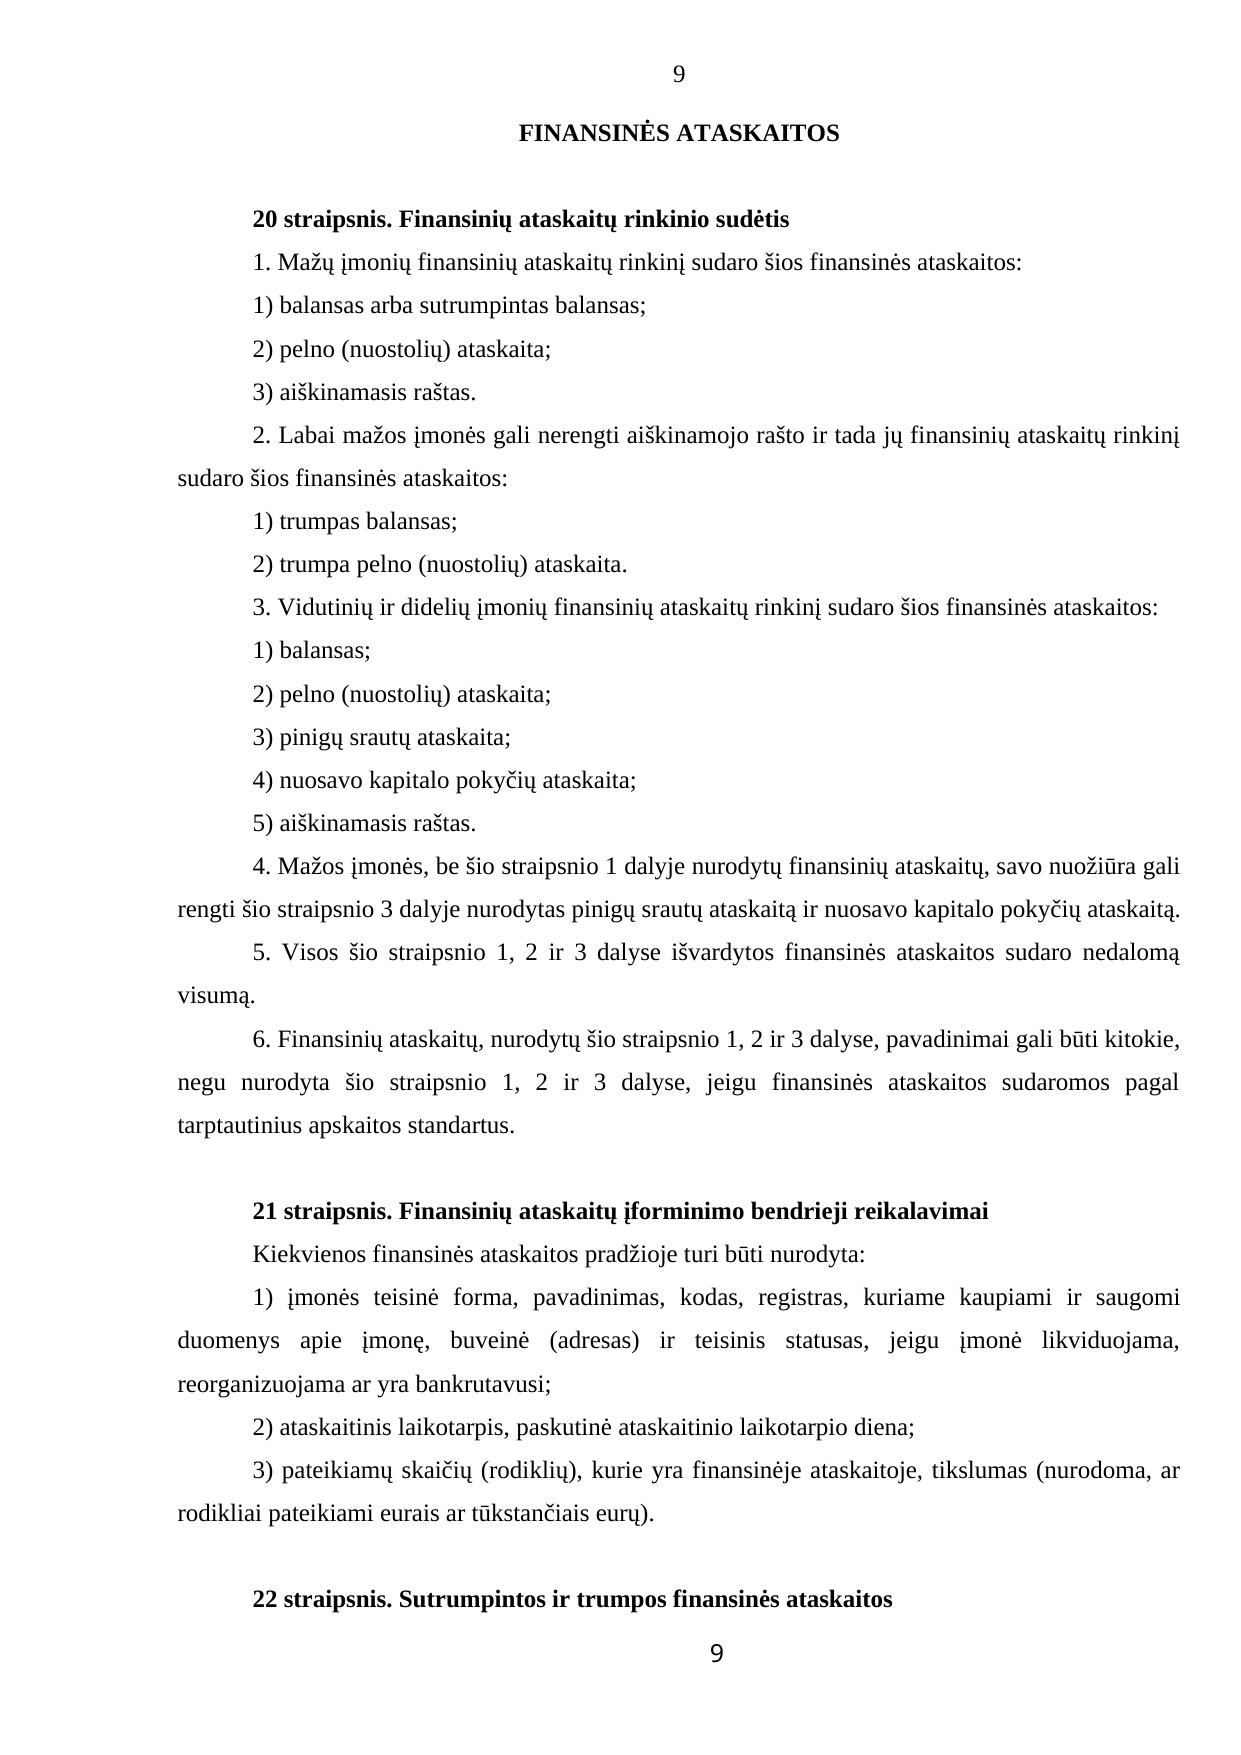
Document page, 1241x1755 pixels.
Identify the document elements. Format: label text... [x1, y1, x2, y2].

text 2) trumpa pelno (nuostolių) ataskaita. [177, 549, 1181, 578]
text 1) įmonės teisinė forma, pavadinimas, kodas, registras, kuriame kaupiami ir saugomi duomenys apie įmonę, buveinė (adresas) ir teisinis statusas, jeigu įmonė likviduojama, reorganizuojama ar yra bankrutavusi; [177, 1282, 1181, 1397]
text FINANSINĖS ATASKAITOS [177, 118, 1181, 147]
text 1) balansas arba sutrumpintas balansas; [177, 291, 1181, 319]
text 1) trumpas balansas; [177, 506, 1181, 535]
text 3. Vidutinių ir didelių įmonių finansinių ataskaitų rinkinį sudaro šios finansinės ataskaitos: [177, 592, 1181, 621]
text 1. Mažų įmonių finansinių ataskaitų rinkinį sudaro šios finansinės ataskaitos: [177, 247, 1181, 276]
text 4. Mažos įmonės, be šio straipsnio 1 dalyje nurodytų finansinių ataskaitų, savo nuožiūra gali rengti šio straipsnio 3 dalyje nurodytas pinigų srautų ataskaitą ir nuosavo kapitalo pokyčių ataskaitą. [177, 851, 1181, 923]
text 5) aiškinamasis raštas. [177, 808, 1181, 837]
text 2) ataskaitinis laikotarpis, paskutinė ataskaitinio laikotarpio diena; [177, 1412, 1181, 1441]
text 3) aiškinamasis raštas. [177, 377, 1181, 406]
text 2) pelno (nuostolių) ataskaita; [177, 334, 1181, 362]
text 6. Finansinių ataskaitų, nurodytų šio straipsnio 1, 2 ir 3 dalyse, pavadinimai gali būti kitokie, negu nurodyta šio straipsnio 1, 2 ir 3 dalyse, jeigu finansinės ataskaitos sudaromos pagal tarptautinius apskaitos standartus. [177, 1024, 1181, 1139]
text 22 straipsnis. Sutrumpintos ir trumpos finansinės ataskaitos [177, 1584, 1181, 1613]
text 2. Labai mažos įmonės gali nerengti aiškinamojo rašto ir tada jų finansinių ataskaitų rinkinį sudaro šios finansinės ataskaitos: [177, 420, 1181, 492]
text 5. Visos šio straipsnio 1, 2 ir 3 dalyse išvardytos finansinės ataskaitos sudaro nedalomą visumą. [177, 937, 1181, 1009]
text 3) pateikiamų skaičių (rodiklių), kurie yra finansinėje ataskaitoje, tikslumas (nurodoma, ar rodikliai pateikiami eurais ar tūkstančiais eurų). [177, 1455, 1181, 1527]
text 3) pinigų srautų ataskaita; [177, 722, 1181, 751]
text 2) pelno (nuostolių) ataskaita; [177, 679, 1181, 707]
text 21 straipsnis. Finansinių ataskaitų įforminimo bendrieji reikalavimai [177, 1196, 1181, 1225]
text Kiekvienos finansinės ataskaitos pradžioje turi būti nurodyta: [177, 1239, 1181, 1268]
text 4) nuosavo kapitalo pokyčių ataskaita; [177, 765, 1181, 794]
text 20 straipsnis. Finansinių ataskaitų rinkinio sudėtis [177, 204, 1181, 233]
text 1) balansas; [177, 636, 1181, 664]
